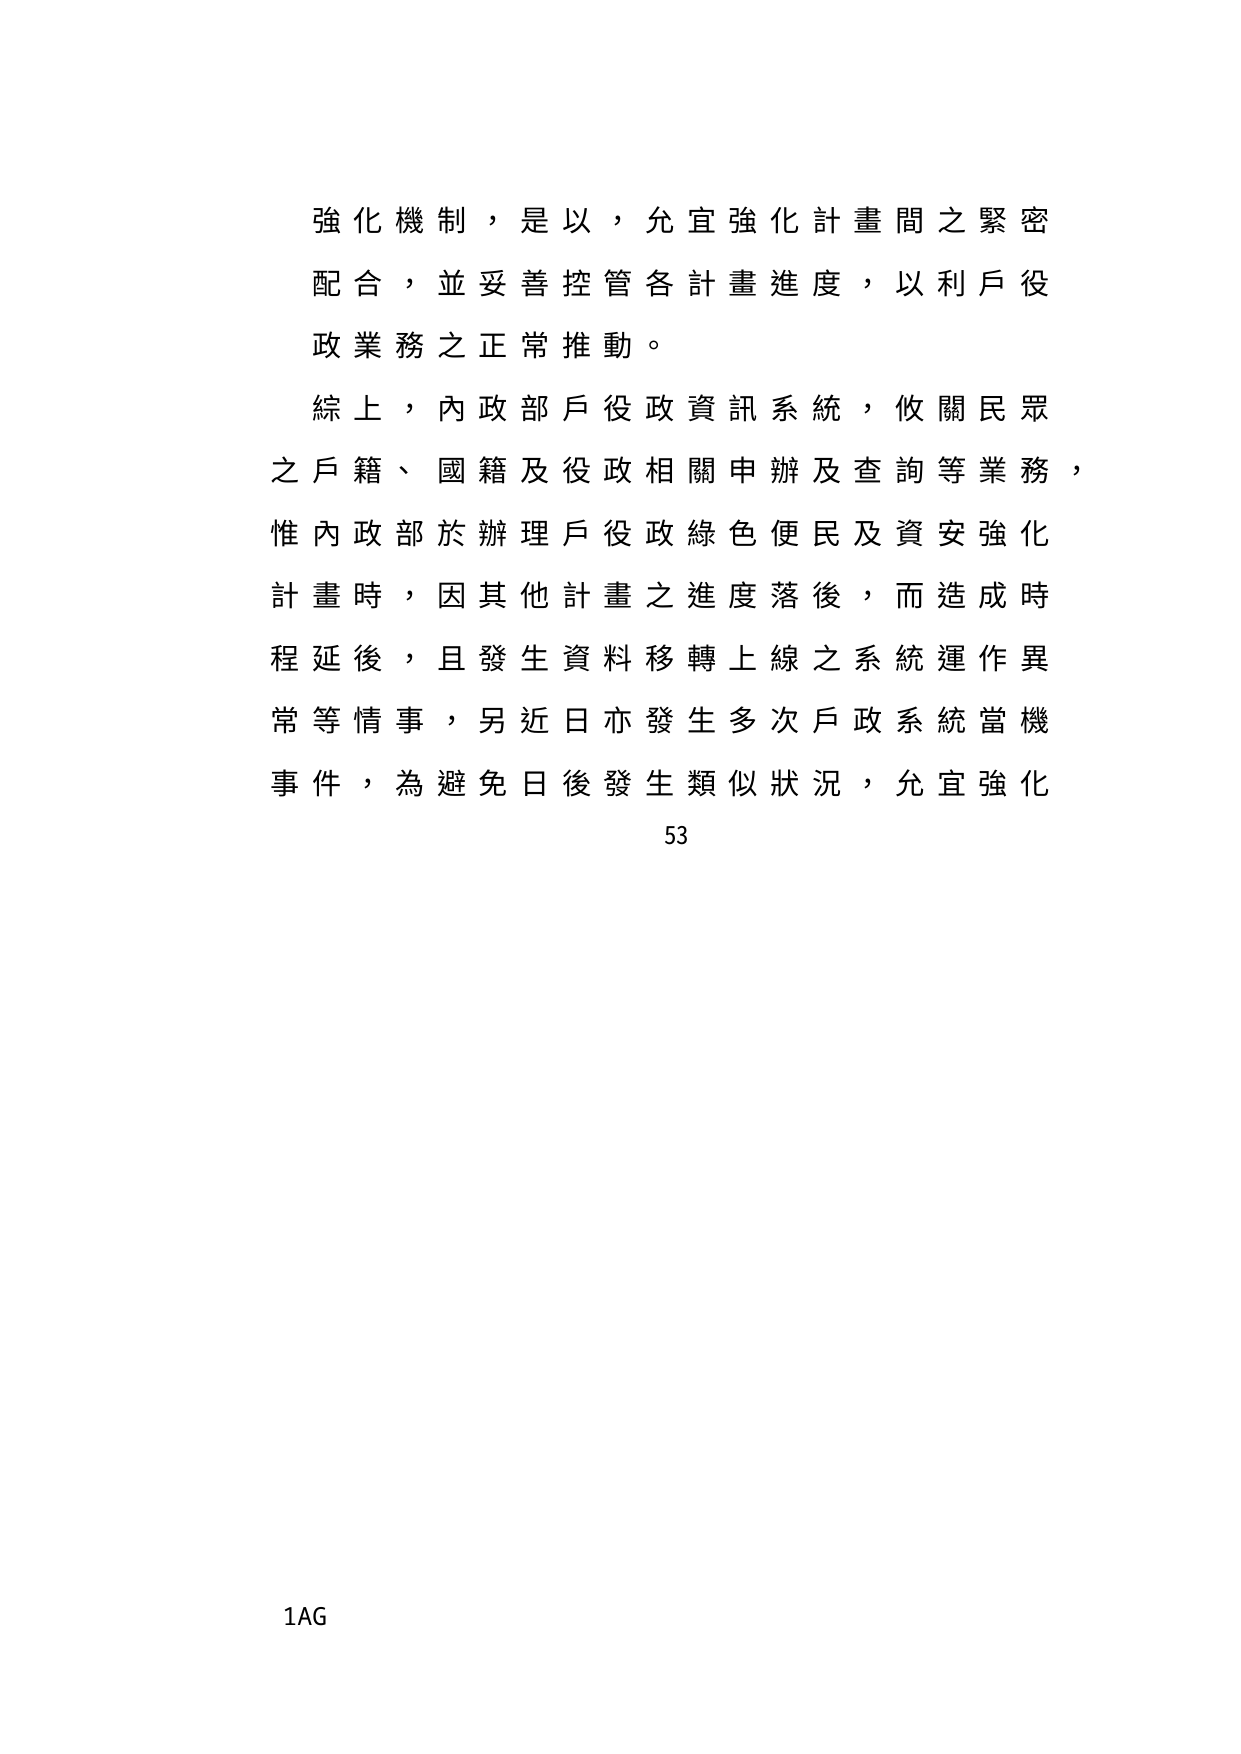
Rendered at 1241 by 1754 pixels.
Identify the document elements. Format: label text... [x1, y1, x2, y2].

text 強化機制，是以，允宜強化計畫間之緊密配合，並妥善控管各計畫進度，以利戶役政業務之正常推動。 [269, 177, 1056, 365]
text 綜上，內政部戶役政資訊系統，攸關民眾之戶籍、國籍及役政相關申辦及查詢等業務，惟內政部於辦理戶役政綠色便民及資安強化計畫時，因其他計畫之進度落後，而造成時程延後，且發生資料移轉上線之系統運作異常等情事，另近日亦發生多次戶政系統當機事件，為避免日後發生類似狀況，允宜強化戶役政資訊系統及資安強化相關計畫之緊密配合，並妥善控管各計畫進度，以利戶役政業務之正常推動，並提供民眾優質便捷服務。 [240, 365, 1056, 802]
